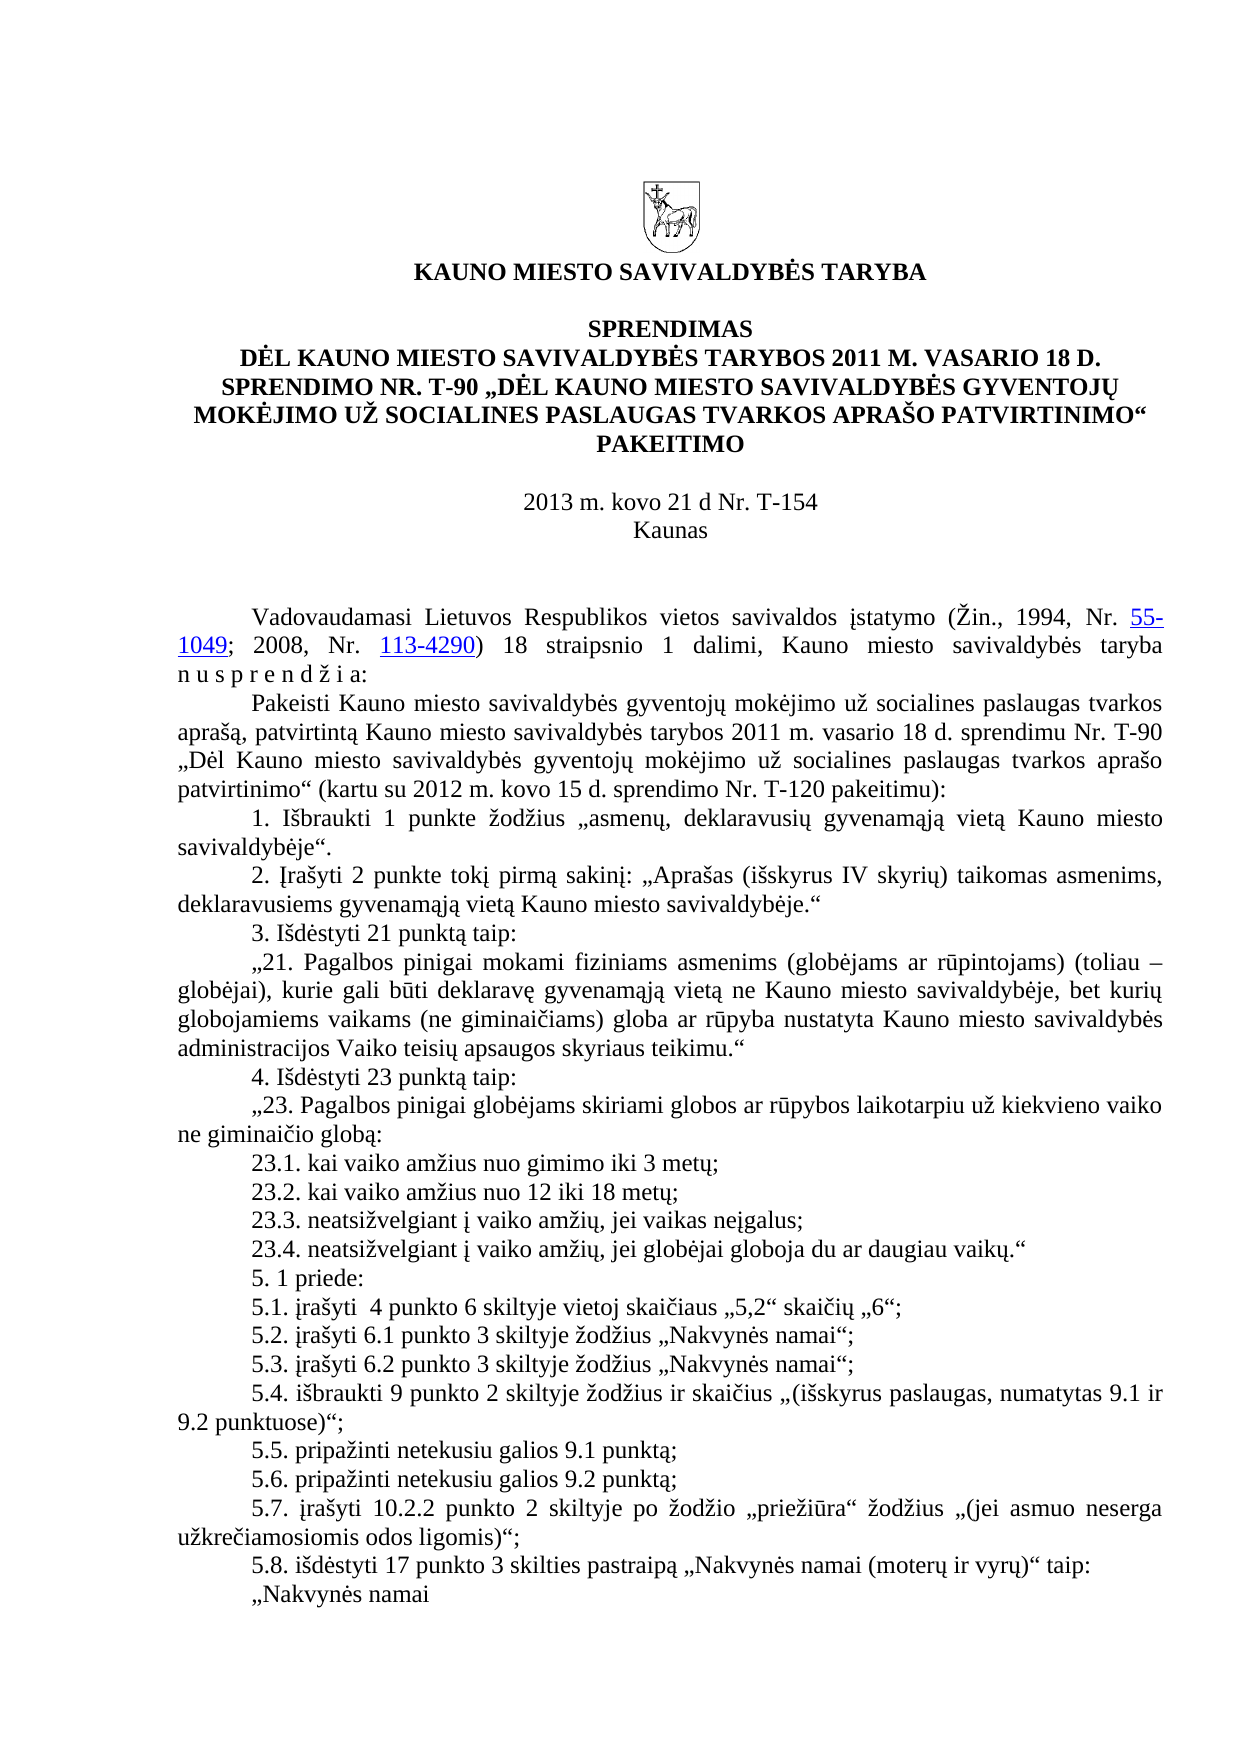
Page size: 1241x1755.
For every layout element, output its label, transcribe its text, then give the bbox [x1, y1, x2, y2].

text 1. Išbraukti 1 punkte žodžius „asmenų, deklaravusių gyvenamąją vietą Kauno miesto savivaldybėje“. [177, 803, 1163, 861]
text 5.1. įrašyti 4 punkto 6 skiltyje vietoj skaičiaus „5,2“ skaičių „6“; [177, 1292, 1163, 1321]
text „Nakvynės namai [177, 1579, 1163, 1608]
text 5.5. pripažinti netekusiu galios 9.1 punktą; [177, 1436, 1163, 1464]
text SPRENDIMAS [177, 314, 1163, 343]
text DĖL KAUNO MIESTO SAVIVALDYBĖS TARYBOS 2011 M. VASARIO 18 D. SPRENDIMO NR. T-90 „DĖL KAUNO MIESTO SAVIVALDYBĖS GYVENTOJŲ MOKĖJIMO UŽ SOCIALINES PASLAUGAS TVARKOS APRAŠO PATVIRTINIMO“ PAKEITIMO [177, 343, 1163, 458]
text Pakeisti Kauno miesto savivaldybės gyventojų mokėjimo už socialines paslaugas tvarkos aprašą, patvirtintą Kauno miesto savivaldybės tarybos 2011 m. vasario 18 d. sprendimu Nr. T-90 „Dėl Kauno miesto savivaldybės gyventojų mokėjimo už socialines paslaugas tvarkos aprašo patvirtinimo“ (kartu su 2012 m. kovo 15 d. sprendimo Nr. T-120 pakeitimu): [177, 688, 1163, 803]
text 23.3. neatsižvelgiant į vaiko amžių, jei vaikas neįgalus; [177, 1206, 1163, 1234]
text 5.3. įrašyti 6.2 punkto 3 skiltyje žodžius „Nakvynės namai“; [177, 1349, 1163, 1378]
text 5.6. pripažinti netekusiu galios 9.2 punktą; [177, 1464, 1163, 1493]
text 23.4. neatsižvelgiant į vaiko amžių, jei globėjai globoja du ar daugiau vaikų.“ [177, 1234, 1163, 1263]
text Kaunas [177, 516, 1163, 544]
text 4. Išdėstyti 23 punktą taip: [177, 1062, 1163, 1091]
text 2. Įrašyti 2 punkte tokį pirmą sakinį: „Aprašas (išskyrus IV skyrių) taikomas asmenims, deklaravusiems gyvenamąją vietą Kauno miesto savivaldybėje.“ [177, 861, 1163, 918]
text KAUNO MIESTO SAVIVALDYBĖS TARYBA [177, 257, 1163, 286]
text 5.7. įrašyti 10.2.2 punkto 2 skiltyje po žodžio „priežiūra“ žodžius „(jei asmuo neserga užkrečiamosiomis odos ligomis)“; [177, 1493, 1163, 1551]
text 5.4. išbraukti 9 punkto 2 skiltyje žodžius ir skaičius „(išskyrus paslaugas, numatytas 9.1 ir 9.2 punktuose)“; [177, 1378, 1163, 1436]
text „21. Pagalbos pinigai mokami fiziniams asmenims (globėjams ar rūpintojams) (toliau – globėjai), kurie gali būti deklaravę gyvenamąją vietą ne Kauno miesto savivaldybėje, bet kurių globojamiems vaikams (ne giminaičiams) globa ar rūpyba nustatyta Kauno miesto savivaldybės administracijos Vaiko teisių apsaugos skyriaus teikimu.“ [177, 947, 1163, 1062]
text 5.8. išdėstyti 17 punkto 3 skilties pastraipą „Nakvynės namai (moterų ir vyrų)“ taip: [177, 1551, 1163, 1579]
text 23.2. kai vaiko amžius nuo 12 iki 18 metų; [177, 1177, 1163, 1206]
text 2013 m. kovo 21 d Nr. T-154 [177, 487, 1163, 516]
text 3. Išdėstyti 21 punktą taip: [177, 918, 1163, 947]
text 5. 1 priede: [177, 1263, 1163, 1292]
text 5.2. įrašyti 6.1 punkto 3 skiltyje žodžius „Nakvynės namai“; [177, 1321, 1163, 1349]
text Vadovaudamasi Lietuvos Respublikos vietos savivaldos įstatymo (Žin., 1994, Nr. 55-1049; 2008, Nr. 113-4290) 18 straipsnio 1 dalimi, Kauno miesto savivaldybės taryba n u s p r e n d ž i a: [177, 602, 1163, 688]
text „23. Pagalbos pinigai globėjams skiriami globos ar rūpybos laikotarpiu už kiekvieno vaiko ne giminaičio globą: [177, 1091, 1163, 1148]
text 23.1. kai vaiko amžius nuo gimimo iki 3 metų; [177, 1148, 1163, 1177]
